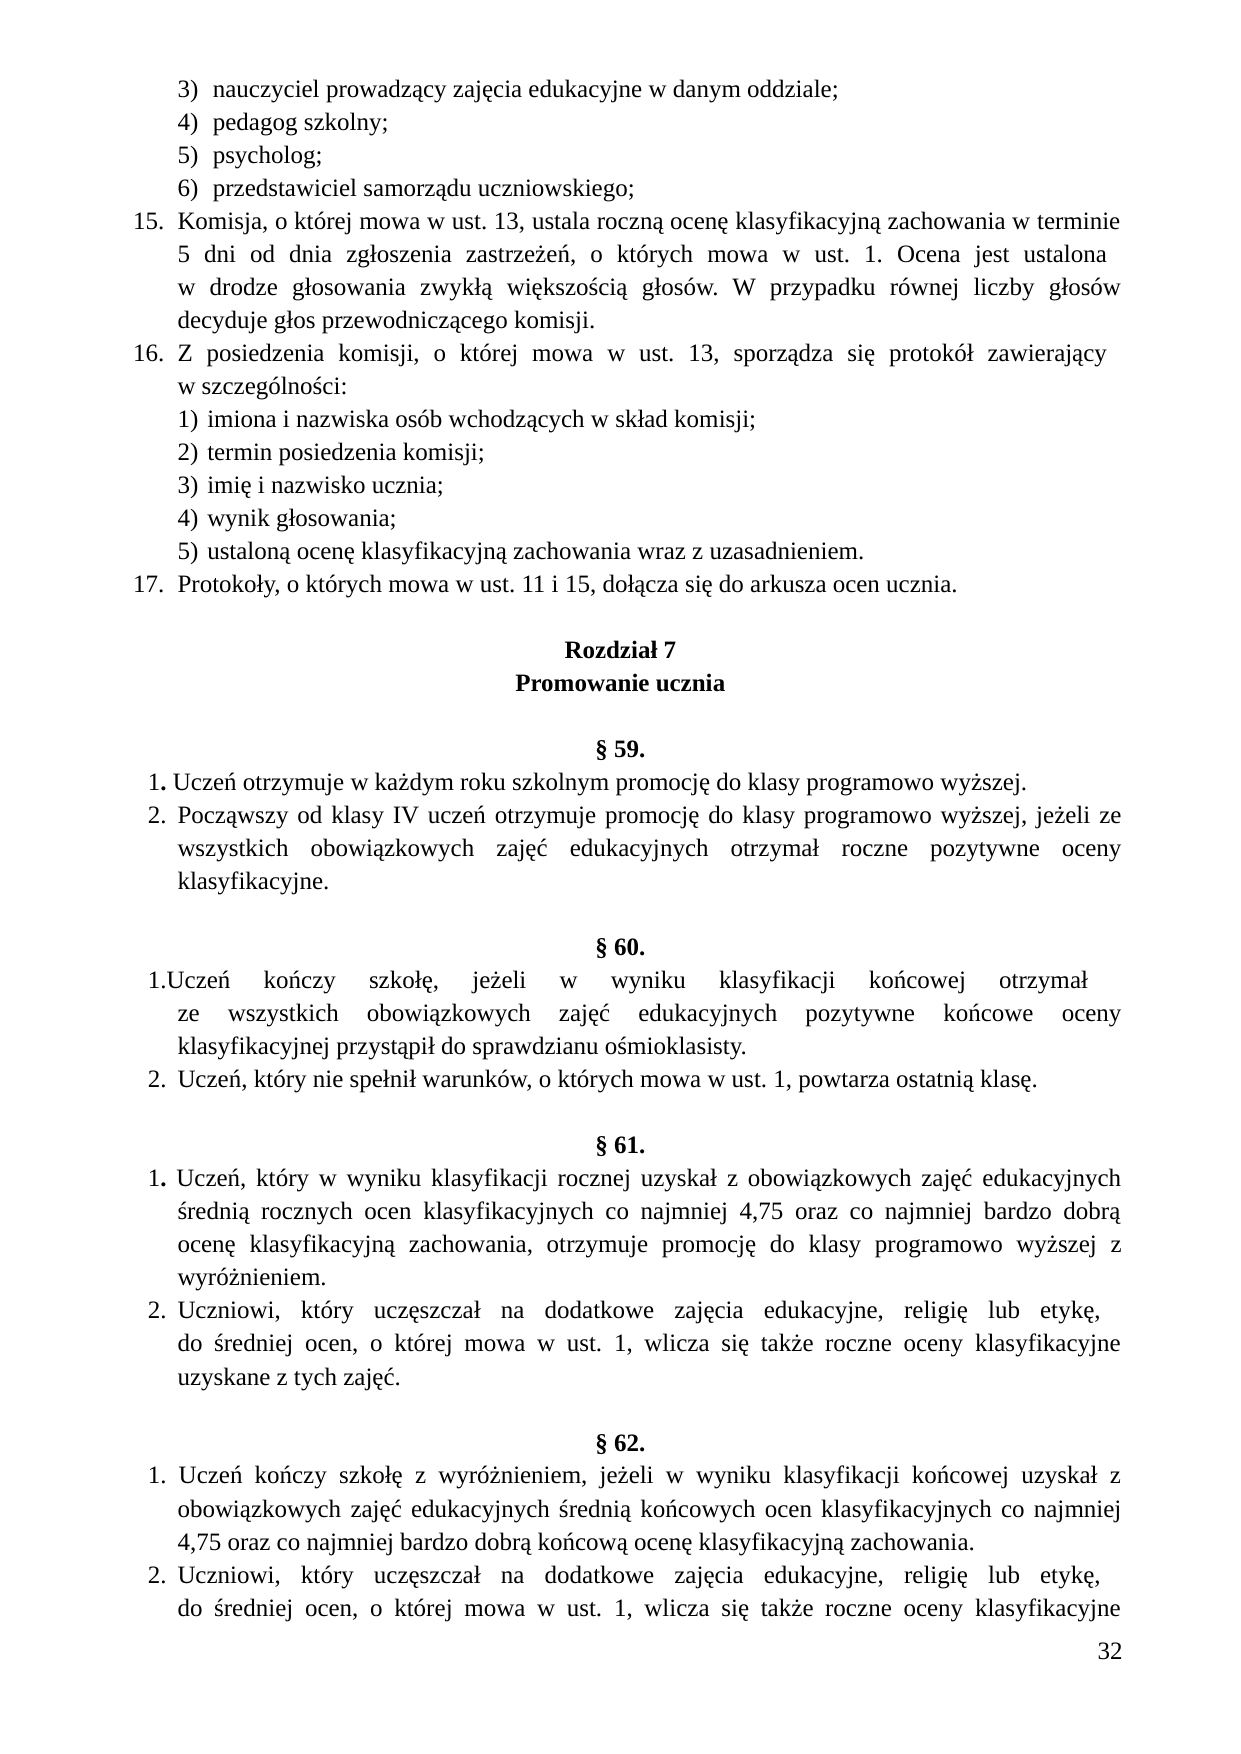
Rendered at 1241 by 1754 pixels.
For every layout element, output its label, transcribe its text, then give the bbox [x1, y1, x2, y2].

list Komisja, o której mowa w ust. 13, ustala roczną ocenę klasyfikacyjną zachowania w terminie 5 dni od dnia zgłoszenia zastrzeżeń, o których mowa w ust. 1. Ocena jest ustalona w drodze głosowania zwykłą większością głosów. W przypadku równej liczby głosów decyduje głos przewodniczącego komisji. [133, 206, 1122, 334]
text § 59. [118, 734, 1122, 763]
text 1. Uczeń kończy szkołę z wyróżnieniem, jeżeli w wyniku klasyfikacji końcowej uzyskał z obowiązkowych zajęć edukacyjnych średnią końcowych ocen klasyfikacyjnych co najmniej 4,75 oraz co najmniej bardzo dobrą końcową ocenę klasyfikacyjną zachowania. [148, 1461, 1122, 1555]
text § 60. [118, 932, 1122, 961]
text § 62. [118, 1428, 1122, 1456]
list Uczniowi, który uczęszczał na dodatkowe zajęcia edukacyjne, religię lub etykę, do średniej ocen, o której mowa w ust. 1, wlicza się także roczne oceny klasyfikacyjne uzyskane z tych zajęć. [148, 1296, 1122, 1390]
text 1. Uczeń otrzymuje w każdym roku szkolnym promocję do klasy programowo wyższej. [148, 767, 1122, 796]
list Uczeń, który nie spełnił warunków, o których mowa w ust. 1, powtarza ostatnią klasę. [148, 1064, 1122, 1093]
list imiona i nazwiska osób wchodzących w skład komisji; [177, 404, 1122, 433]
list nauczyciel prowadzący zajęcia edukacyjne w danym oddziale; [177, 74, 1122, 102]
list Z posiedzenia komisji, o której mowa w ust. 13, sporządza się protokół zawierający w szczególności: [133, 338, 1122, 400]
list przedstawiciel samorządu uczniowskiego; [177, 173, 1122, 202]
list psycholog; [177, 140, 1122, 168]
list ustaloną ocenę klasyfikacyjną zachowania wraz z uzasadnieniem. [177, 536, 1122, 565]
list pedagog szkolny; [177, 107, 1122, 136]
list imię i nazwisko ucznia; [177, 470, 1122, 499]
list Począwszy od klasy IV uczeń otrzymuje promocję do klasy programowo wyższej, jeżeli ze wszystkich obowiązkowych zajęć edukacyjnych otrzymał roczne pozytywne oceny klasyfikacyjne. [148, 800, 1122, 895]
text Promowanie ucznia [118, 668, 1122, 697]
list Protokoły, o których mowa w ust. 11 i 15, dołącza się do arkusza ocen ucznia. [133, 569, 1122, 598]
text 1.Uczeń kończy szkołę, jeżeli w wyniku klasyfikacji końcowej otrzymał ze wszystkich obowiązkowych zajęć edukacyjnych pozytywne końcowe oceny klasyfikacyjnej przystąpił do sprawdzianu ośmioklasisty. [148, 965, 1122, 1060]
list Uczniowi, który uczęszczał na dodatkowe zajęcia edukacyjne, religię lub etykę, do średniej ocen, o której mowa w ust. 1, wlicza się także roczne oceny klasyfikacyjne [148, 1560, 1122, 1621]
text Rozdział 7 [118, 635, 1122, 664]
list termin posiedzenia komisji; [177, 437, 1122, 466]
list wynik głosowania; [177, 503, 1122, 532]
text 1. Uczeń, który w wyniku klasyfikacji rocznej uzyskał z obowiązkowych zajęć edukacyjnych średnią rocznych ocen klasyfikacyjnych co najmniej 4,75 oraz co najmniej bardzo dobrą ocenę klasyfikacyjną zachowania, otrzymuje promocję do klasy programowo wyższej z wyróżnieniem. [148, 1163, 1122, 1291]
text § 61. [118, 1130, 1122, 1159]
